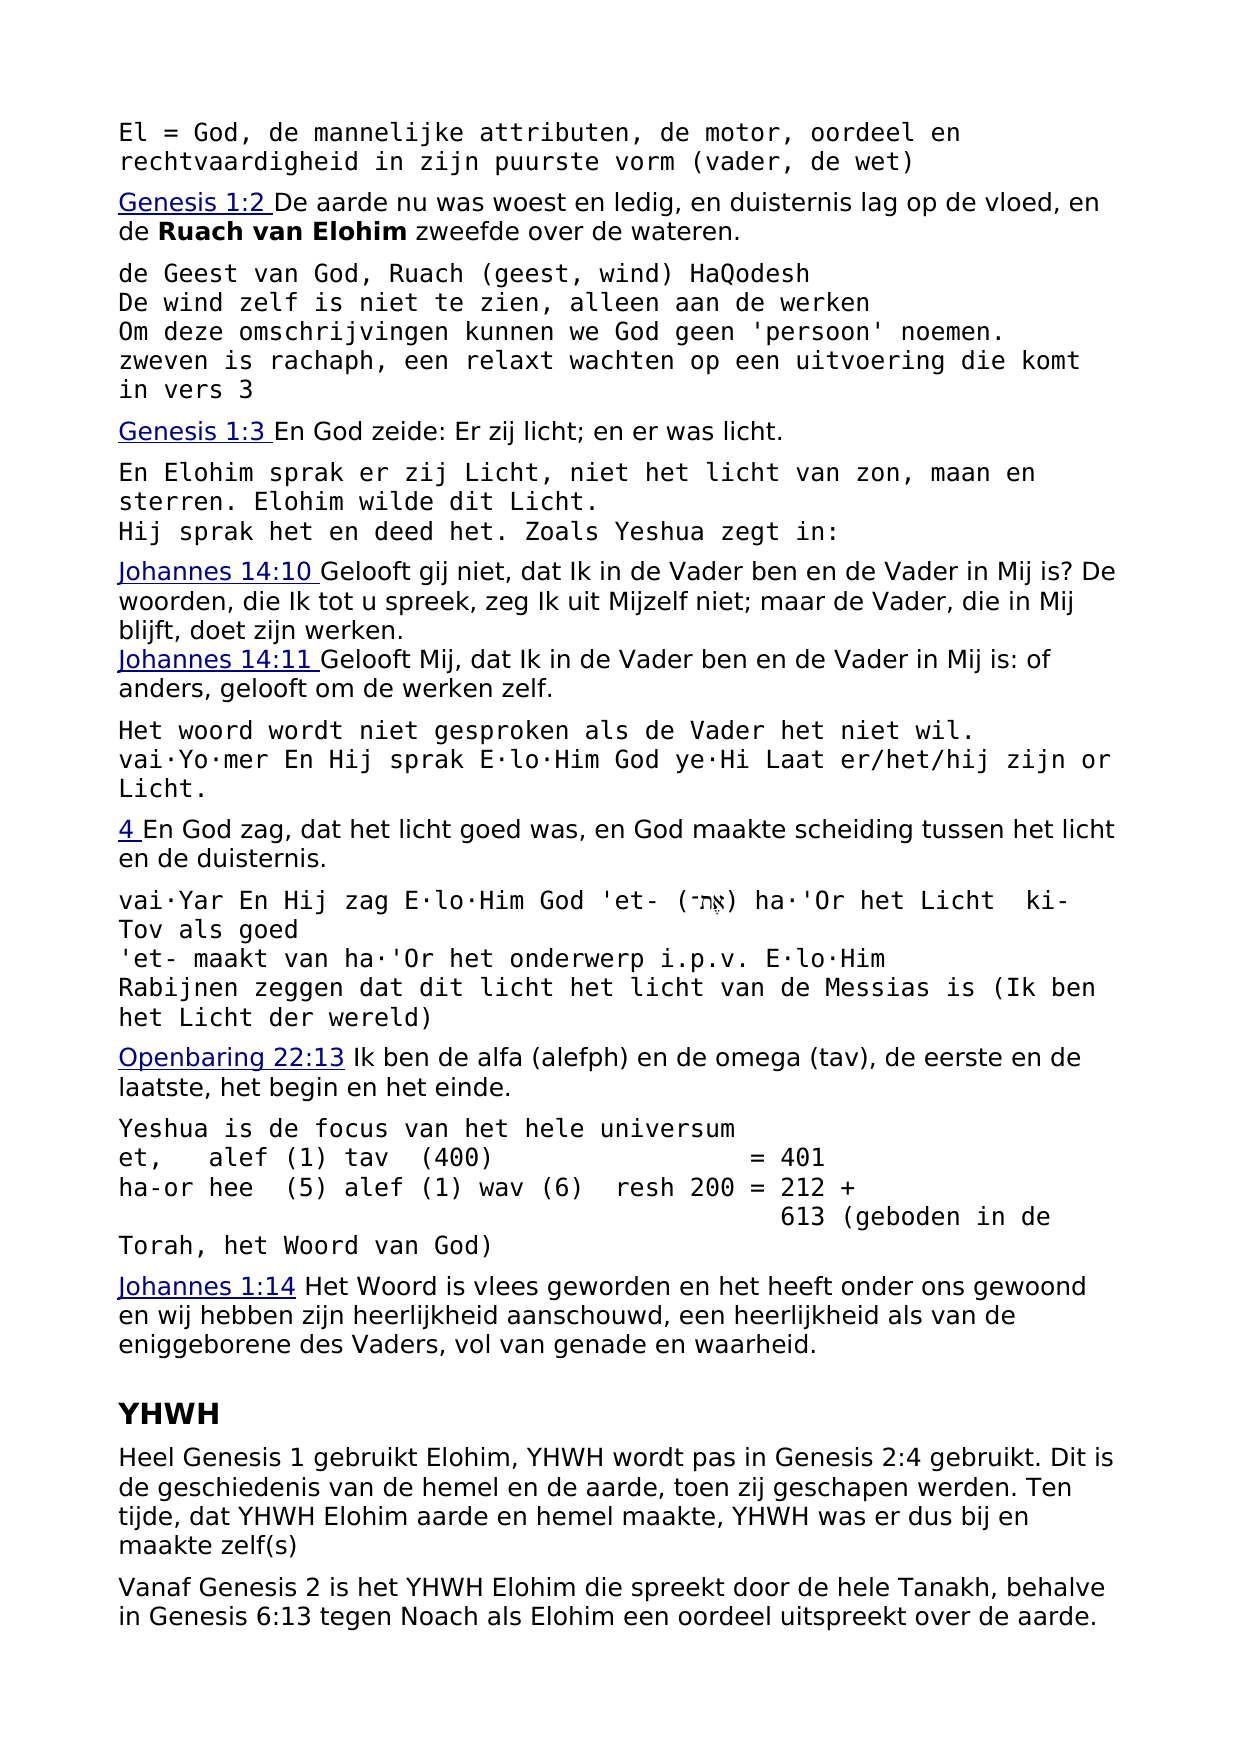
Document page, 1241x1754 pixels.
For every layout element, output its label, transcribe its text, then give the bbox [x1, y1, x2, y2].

text Yeshua is de focus van het hele universum et, alef (1) tav (400) = 401 ha-or hee (5) alef (1) wav (6) resh 200 = 212 + 613 (geboden in de Torah, het Woord van God) [118, 1114, 1122, 1260]
text Johannes 14:10 Gelooft gij niet, dat Ik in de Vader ben en de Vader in Mij is? De woorden, die Ik tot u spreek, zeg Ik uit Mijzelf niet; maar de Vader, die in Mij blijft, doet zijn werken. Johannes 14:11 Gelooft Mij, dat Ik in de Vader ben en de Vader in Mij is: of anders, gelooft om de werken zelf. [118, 558, 1122, 703]
text Openbaring 22:13 Ik ben de alfa (alefph) en de omega (tav), de eerste en de laatste, het begin en het einde. [118, 1044, 1122, 1102]
text vai·Yar En Hij zag E·lo·Him God 'et- (אֶת־) ha·'Or het Licht ki- Tov als goed 'et- maakt van ha·'Or het onderwerp i.p.v. E·lo·Him Rabijnen zeggen dat dit licht het licht van de Messias is (Ik ben het Licht der wereld) [118, 886, 1122, 1032]
subtitle YHWH [118, 1397, 1122, 1431]
text El = God, de mannelijke attributen, de motor, oordeel en rechtvaardigheid in zijn puurste vorm (vader, de wet) [118, 118, 1122, 176]
text Genesis 1:3 En God zeide: Er zij licht; en er was licht. [118, 417, 1122, 446]
text de Geest van God, Ruach (geest, wind) HaQodesh De wind zelf is niet te zien, alleen aan de werken Om deze omschrijvingen kunnen we God geen 'persoon' noemen. zweven is rachaph, een relaxt wachten op een uitvoering die komt in vers 3 [118, 259, 1122, 405]
text Genesis 1:2 De aarde nu was woest en ledig, en duisternis lag op de vloed, en de Ruach van Elohim zweefde over de wateren. [118, 188, 1122, 247]
text Heel Genesis 1 gebruikt Elohim, YHWH wordt pas in Genesis 2:4 gebruikt. Dit is de geschiedenis van de hemel en de aarde, toen zij geschapen werden. Ten tijde, dat YHWH Elohim aarde en hemel maakte, YHWH was er dus bij en maakte zelf(s) [118, 1443, 1122, 1560]
text Johannes 1:14 Het Woord is vlees geworden en het heeft onder ons gewoond en wij hebben zijn heerlijkheid aanschouwd, een heerlijkheid als van de eniggeborene des Vaders, vol van genade en waarheid. [118, 1272, 1122, 1359]
text 4 En God zag, dat het licht goed was, en God maakte scheiding tussen het licht en de duisternis. [118, 815, 1122, 873]
text Vanaf Genesis 2 is het YHWH Elohim die spreekt door de hele Tanakh, behalve in Genesis 6:13 tegen Noach als Elohim een oordeel uitspreekt over de aarde. [118, 1573, 1122, 1631]
text Het woord wordt niet gesproken als de Vader het niet wil. vai·Yo·mer En Hij sprak E·lo·Him God ye·Hi Laat er/het/hij zijn or Licht. [118, 716, 1122, 803]
text En Elohim sprak er zij Licht, niet het licht van zon, maan en sterren. Elohim wilde dit Licht. Hij sprak het en deed het. Zoals Yeshua zegt in: [118, 458, 1122, 546]
